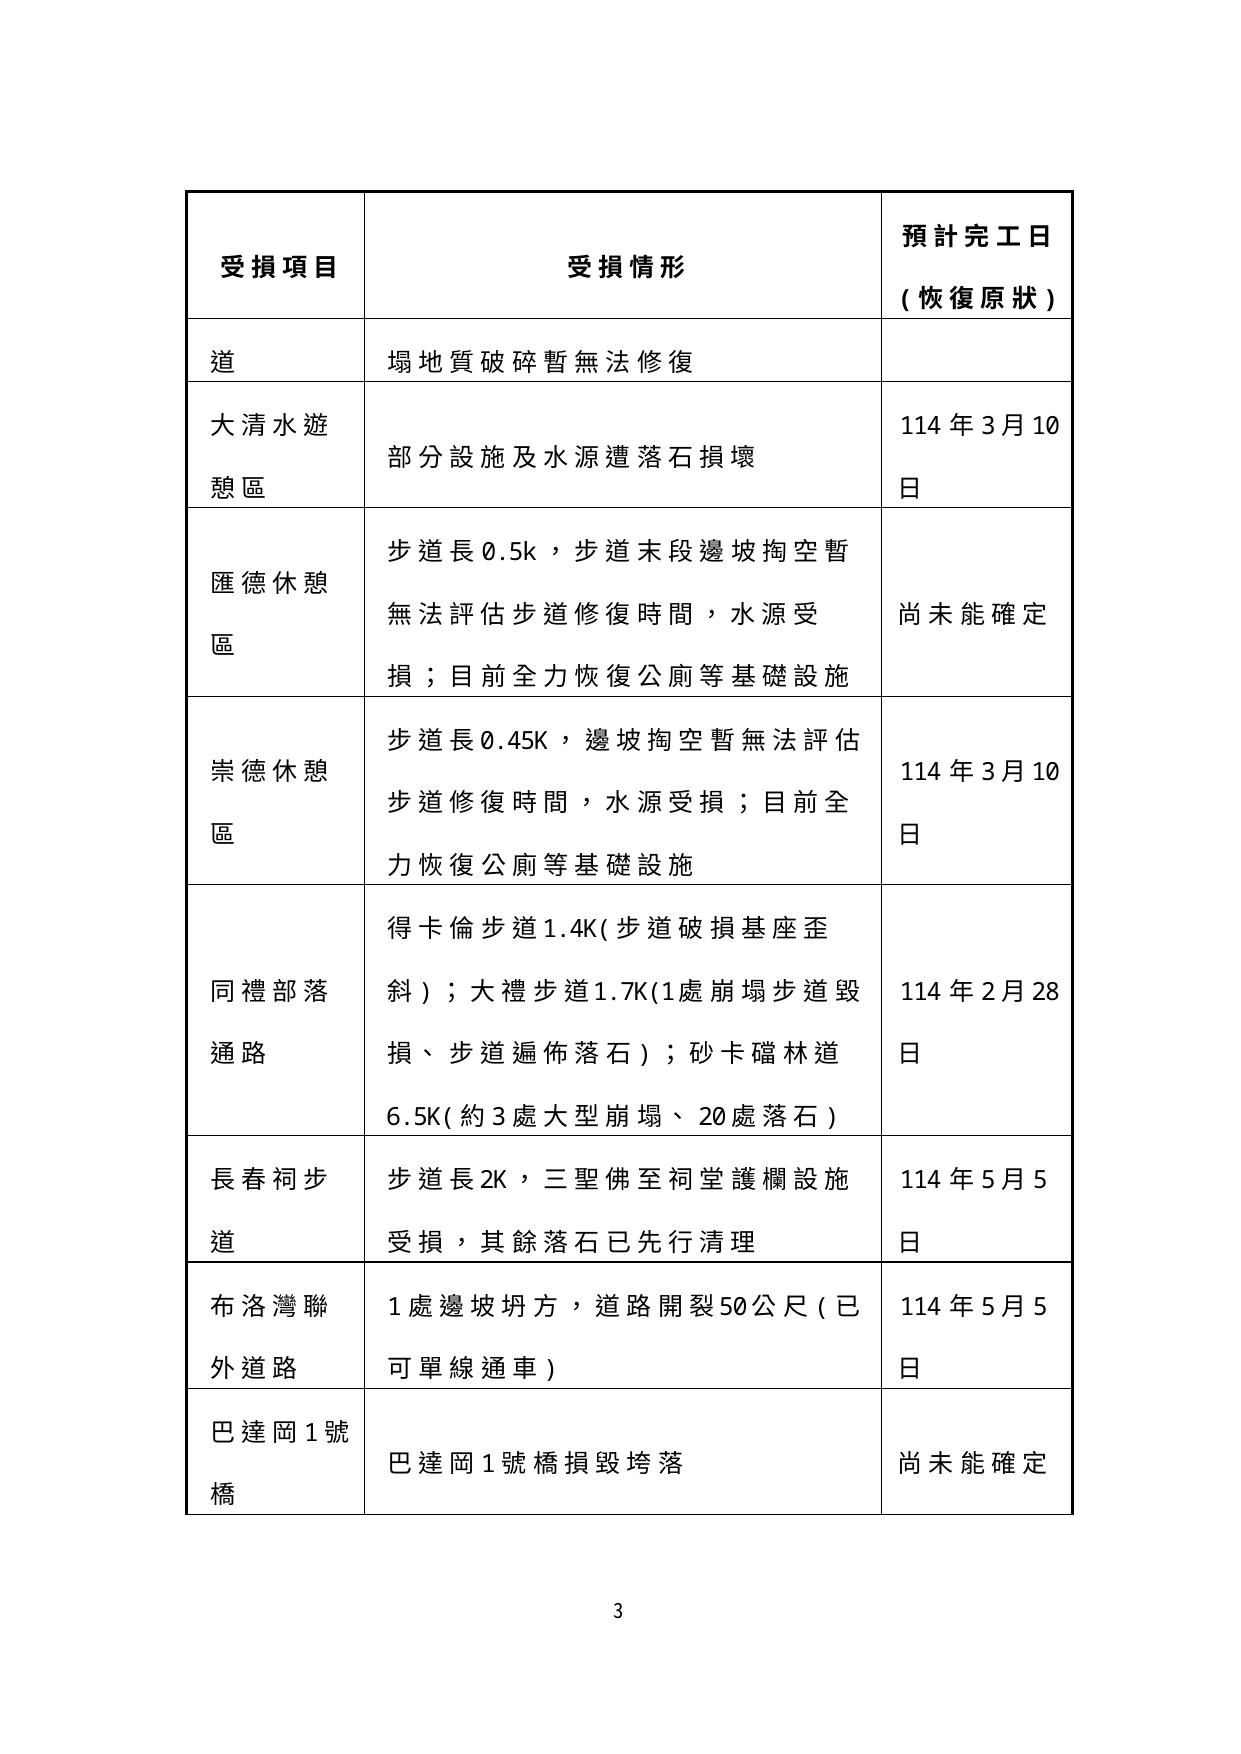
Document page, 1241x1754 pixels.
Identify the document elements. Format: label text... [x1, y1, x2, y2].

table_cell 部分設施及水源遭落石損壞 [365, 382, 881, 507]
table_cell 114年3月10日 [882, 382, 1071, 507]
table_cell 114年5月5日 [882, 1263, 1071, 1387]
table_cell 同禮部落通路 [188, 885, 364, 1135]
table_cell 巴達岡1號橋 [188, 1389, 364, 1513]
table_cell 道 [188, 319, 364, 381]
table_cell 1處邊坡坍方，道路開裂50公尺(已可單線通車) [365, 1263, 881, 1387]
table_header 受損情形 [365, 193, 881, 318]
table_cell 塌地質破碎暫無法修復 [365, 319, 881, 381]
table_cell 得卡倫步道1.4K(步道破損基座歪斜)；大禮步道1.7K(1處崩塌步道毀損、步道遍佈落石)；砂卡礑林道6.5K(約3處大型崩塌、20處落石) [365, 885, 881, 1135]
table_cell 步道長0.5k，步道末段邊坡掏空暫無法評估步道修復時間，水源受損；目前全力恢復公廁等基礎設施 [365, 508, 881, 696]
table_cell 114年5月5日 [882, 1136, 1071, 1261]
table_cell 布洛灣聯外道路 [188, 1263, 364, 1387]
table_cell 114年2月28日 [882, 885, 1071, 1135]
table_cell 尚未能確定 [882, 1389, 1071, 1513]
table_cell 步道長0.45K，邊坡掏空暫無法評估步道修復時間，水源受損；目前全力恢復公廁等基礎設施 [365, 697, 881, 884]
table_cell 崇德休憩區 [188, 697, 364, 884]
table_cell [882, 319, 1071, 381]
table_cell 步道長2K，三聖佛至祠堂護欄設施受損，其餘落石已先行清理 [365, 1136, 881, 1261]
table_header 預計完工日 (恢復原狀) [882, 193, 1071, 318]
table_cell 巴達岡1號橋損毀垮落 [365, 1389, 881, 1513]
table_cell 尚未能確定 [882, 508, 1071, 696]
table_cell 大清水遊憩區 [188, 382, 364, 507]
table_cell 114年3月10日 [882, 697, 1071, 884]
table_header 受損項目 [188, 193, 364, 318]
table_cell 匯德休憩區 [188, 508, 364, 696]
table_cell 長春祠步道 [188, 1136, 364, 1261]
